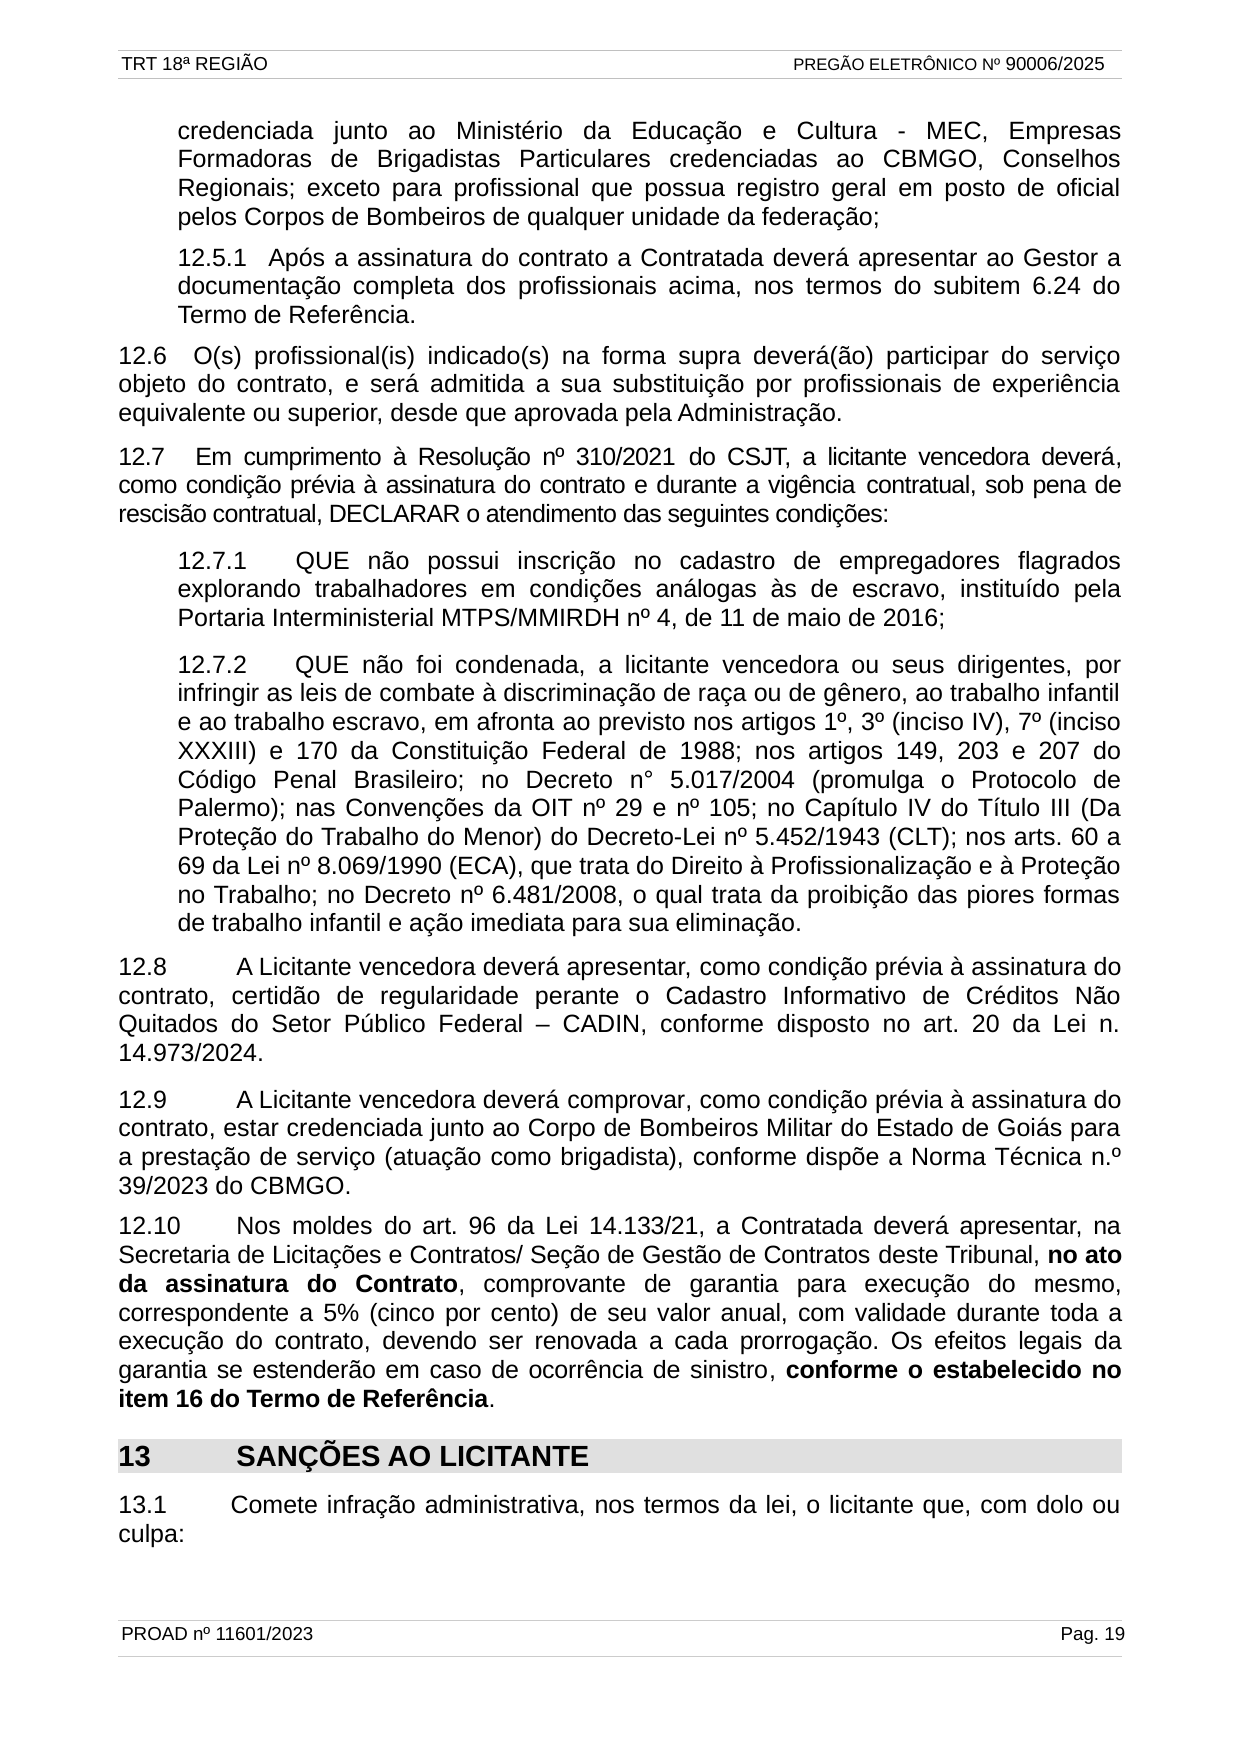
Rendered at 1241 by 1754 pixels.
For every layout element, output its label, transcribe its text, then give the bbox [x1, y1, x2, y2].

text 13 SANÇÕES AO LICITANTE [118, 1439, 1122, 1473]
text 12.7 Em cumprimento à Resolução nº 310/2021 do CSJT, a licitante vencedora deverá, como condição prévia à assinatura do contrato e durante a vigência contratual, sob pena de rescisão contratual, DECLARAR o atendimento das seguintes condições: [118, 442, 1122, 528]
text 12.10 Nos moldes do art. 96 da Lei 14.133/21, a Contratada deverá apresentar, na Secretaria de Licitações e Contratos/ Seção de Gestão de Contratos deste Tribunal, no ato da assinatura do Contrato, comprovante de garantia para execução do mesmo, correspondente a 5% (cinco por cento) de seu valor anual, com validade durante toda a execução do contrato, devendo ser renovada a cada prorrogação. Os efeitos legais da garantia se estenderão em caso de ocorrência de sinistro, conforme o estabelecido no item 16 do Termo de Referência. [118, 1211, 1122, 1413]
text 12.5.1 Após a assinatura do contrato a Contratada deverá apresentar ao Gestor a documentação completa dos profissionais acima, nos termos do subitem 6.24 do Termo de Referência. [177, 242, 1122, 329]
text 13.1 Comete infração administrativa, nos termos da lei, o licitante que, com dolo ou culpa: [118, 1490, 1122, 1548]
text 12.8 A Licitante vencedora deverá apresentar, como condição prévia à assinatura do contrato, certidão de regularidade perante o Cadastro Informativo de Créditos Não Quitados do Setor Público Federal – CADIN, conforme disposto no art. 20 da Lei n. 14.973/2024. [118, 952, 1122, 1067]
text 12.6 O(s) profissional(is) indicado(s) na forma supra deverá(ão) participar do serviço objeto do contrato, e será admitida a sua substituição por profissionais de experiência equivalente ou superior, desde que aprovada pela Administração. [118, 341, 1122, 427]
text credenciada junto ao Ministério da Educação e Cultura - MEC, Empresas Formadoras de Brigadistas Particulares credenciadas ao CBMGO, Conselhos Regionais; exceto para profissional que possua registro geral em posto de oficial pelos Corpos de Bombeiros de qualquer unidade da federação; [177, 116, 1122, 231]
text 12.7.1 QUE não possui inscrição no cadastro de empregadores flagrados explorando trabalhadores em condições análogas às de escravo, instituído pela Portaria Interministerial MTPS/MMIRDH nº 4, de 11 de maio de 2016; [177, 546, 1122, 632]
text 12.9 A Licitante vencedora deverá comprovar, como condição prévia à assinatura do contrato, estar credenciada junto ao Corpo de Bombeiros Militar do Estado de Goiás para a prestação de serviço (atuação como brigadista), conforme dispõe a Norma Técnica n.º 39/2023 do CBMGO. [118, 1084, 1122, 1199]
text 12.7.2 QUE não foi condenada, a licitante vencedora ou seus dirigentes, por infringir as leis de combate à discriminação de raça ou de gênero, ao trabalho infantil e ao trabalho escravo, em afronta ao previsto nos artigos 1º, 3º (inciso IV), 7º (inciso XXXIII) e 170 da Constituição Federal de 1988; nos artigos 149, 203 e 207 do Código Penal Brasileiro; no Decreto n° 5.017/2004 (promulga o Protocolo de Palermo); nas Convenções da OIT nº 29 e nº 105; no Capítulo IV do Título III (Da Proteção do Trabalho do Menor) do Decreto-Lei nº 5.452/1943 (CLT); nos arts. 60 a 69 da Lei nº 8.069/1990 (ECA), que trata do Direito à Profissionalização e à Proteção no Trabalho; no Decreto nº 6.481/2008, o qual trata da proibição das piores formas de trabalho infantil e ação imediata para sua eliminação. [177, 649, 1122, 937]
